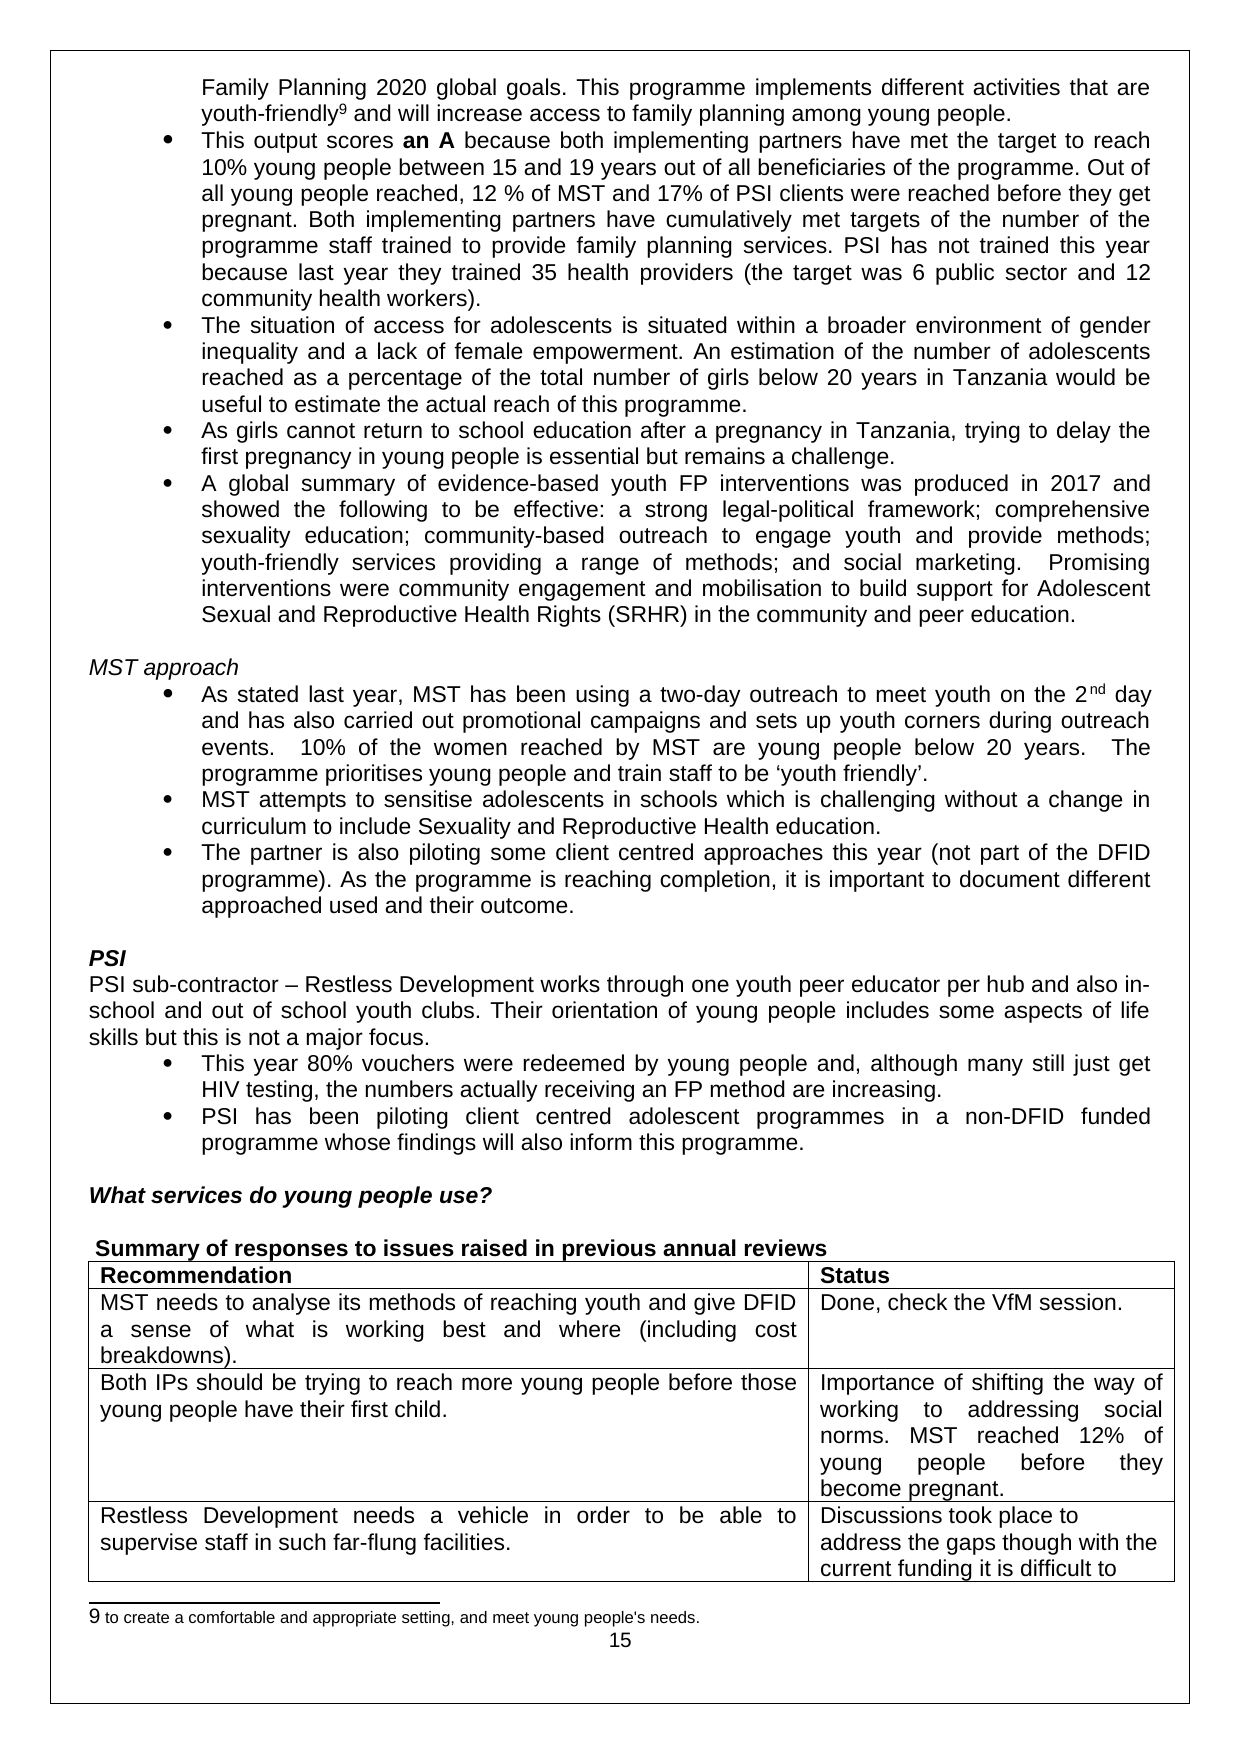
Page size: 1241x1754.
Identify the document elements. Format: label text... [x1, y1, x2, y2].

table_cell Discussions took place to address the gaps though with the current funding it is difficult to [809, 1502, 1174, 1581]
table_header Recommendation [89, 1262, 808, 1288]
list The partner is also piloting some client centred approaches this year (not part of the DFID programme). As the programme is reaching completion, it is important to document different approached used and their outcome. [164, 839, 1152, 918]
list PSI has been piloting client centred adolescent programmes in a non-DFID funded programme whose findings will also inform this programme. [164, 1103, 1152, 1155]
list The situation of access for adolescents is situated within a broader environment of gender inequality and a lack of female empowerment. An estimation of the number of adolescents reached as a percentage of the total number of girls below 20 years in Tanzania would be useful to estimate the actual reach of this programme. [164, 312, 1152, 417]
table_cell Done, check the VfM session. [809, 1289, 1174, 1368]
table_cell Both IPs should be trying to reach more young people before those young people have their first child. [89, 1369, 808, 1501]
list As stated last year, MST has been using a two-day outreach to meet youth on the 2nd day and has also carried out promotional campaigns and sets up youth corners during outreach events. 10% of the women reached by MST are young people below 20 years. The programme prioritises young people and train staff to be ‘youth friendly’. [164, 681, 1152, 786]
list As girls cannot return to school education after a pregnancy in Tanzania, trying to delay the first pregnancy in young people is essential but remains a challenge. [164, 417, 1152, 470]
text MST approach [89, 654, 1152, 681]
text PSI sub-contractor – Restless Development works through one youth peer educator per hub and also in-school and out of school youth clubs. Their orientation of young people includes some aspects of life skills but this is not a major focus. [89, 971, 1152, 1050]
list This output scores an A because both implementing partners have met the target to reach 10% young people between 15 and 19 years out of all beneficiaries of the programme. Out of all young people reached, 12 % of MST and 17% of PSI clients were reached before they get pregnant. Both implementing partners have cumulatively met targets of the number of the programme staff trained to provide family planning services. PSI has not trained this year because last year they trained 35 health providers (the target was 6 public sector and 12 community health workers). [164, 127, 1152, 312]
text Summary of responses to issues raised in previous annual reviews [89, 1234, 1152, 1261]
table_cell Importance of shifting the way of working to addressing social norms. MST reached 12% of young people before they become pregnant. [809, 1369, 1174, 1501]
table_cell MST needs to analyse its methods of reaching youth and give DFID a sense of what is working best and where (including cost breakdowns). [89, 1289, 808, 1368]
text PSI [89, 944, 1152, 971]
table_cell Restless Development needs a vehicle in order to be able to supervise staff in such far-flung facilities. [89, 1502, 808, 1581]
list MST attempts to sensitise adolescents in schools which is challenging without a change in curriculum to include Sexuality and Reproductive Health education. [164, 786, 1152, 839]
list to create a comfortable and appropriate setting, and meet young people's needs. [89, 1603, 1152, 1627]
table_header Status [809, 1262, 1174, 1288]
text What services do young people use? [89, 1182, 1152, 1208]
list Family Planning 2020 global goals. This programme implements different activities that are youth-friendly and will increase access to family planning among young people. [164, 74, 1152, 127]
list This year 80% vouchers were redeemed by young people and, although many still just get HIV testing, the numbers actually receiving an FP method are increasing. [164, 1050, 1152, 1103]
list A global summary of evidence-based youth FP interventions was produced in 2017 and showed the following to be effective: a strong legal-political framework; comprehensive sexuality education; community-based outreach to engage youth and provide methods; youth-friendly services providing a range of methods; and social marketing. Promising interventions were community engagement and mobilisation to build support for Adolescent Sexual and Reproductive Health Rights (SRHR) in the community and peer education. [164, 470, 1152, 628]
